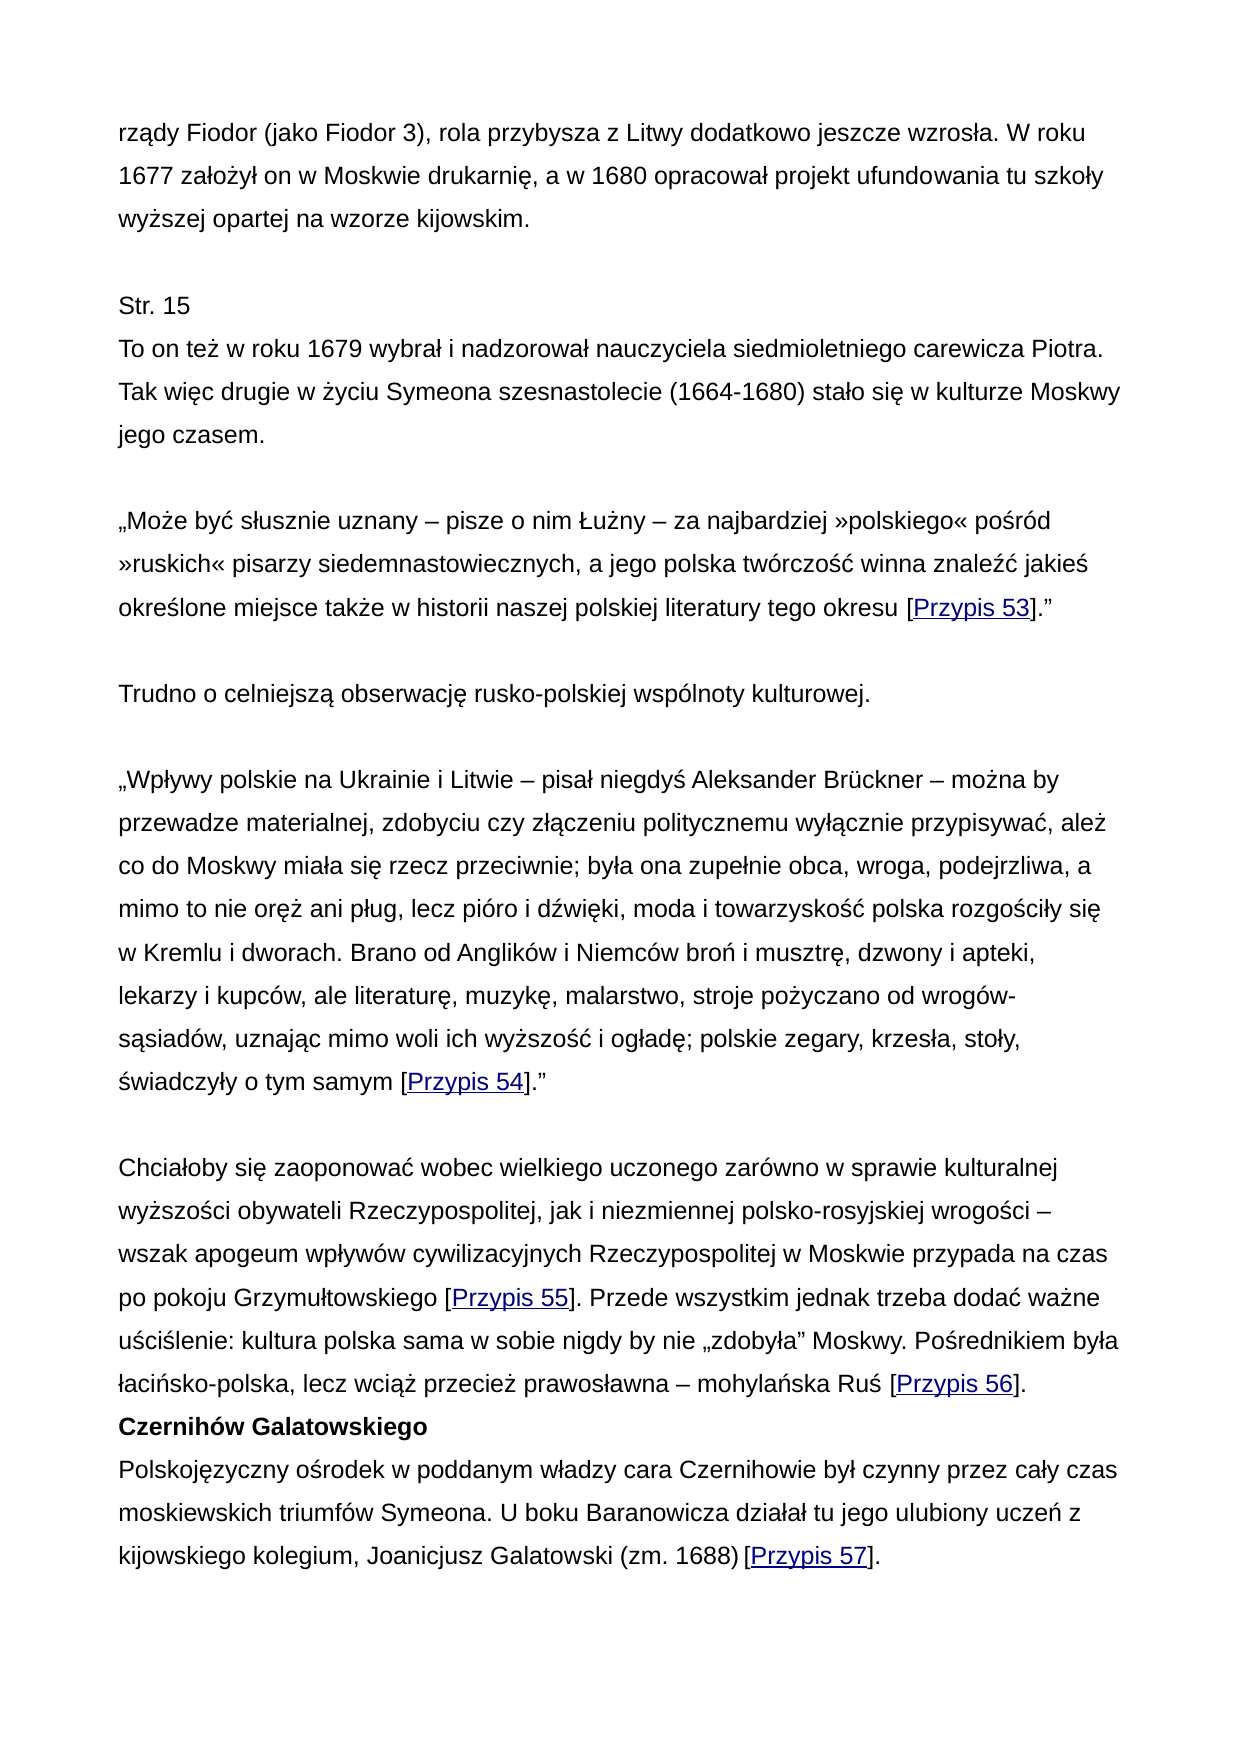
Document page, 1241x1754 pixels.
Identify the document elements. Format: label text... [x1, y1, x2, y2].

text „Może być słusznie uznany – pisze o nim Łużny – za najbardziej »polskiego« pośród »ruskich« pisarzy siedemnastowiecznych, a jego polska twórczość winna znaleźć jakieś określone miejsce także w historii naszej polskiej literatury tego okresu [Przypis 53].” [118, 506, 1122, 621]
text Trudno o celniejszą obserwację rusko-polskiej wspólnoty kulturowej. [118, 679, 1122, 707]
text Chciałoby się zaoponować wobec wielkiego uczonego zarówno w sprawie kulturalnej wyższości obywateli Rzeczypospolitej, jak i niezmiennej polsko-rosyjskiej wrogości – wszak apogeum wpływów cywilizacyjnych Rzeczypospolitej w Moskwie przypada na czas po pokoju Grzymułtowskiego [Przypis 55]. Przede wszystkim jednak trzeba dodać ważne uściślenie: kultura polska sama w sobie nigdy by nie „zdobyła” Moskwy. Pośrednikiem była łacińsko-polska, lecz wciąż przecież prawosławna – mohylańska Ruś [Przypis 56]. [118, 1153, 1122, 1397]
text „Wpływy polskie na Ukrainie i Litwie – pisał niegdyś Aleksander Brückner – można by przewadze materialnej, zdobyciu czy złączeniu politycznemu wyłącznie przypisywać, ależ co do Moskwy miała się rzecz przeciwnie; była ona zupełnie obca, wroga, podejrzliwa, a mimo to nie oręż ani pług, lecz pióro i dźwięki, moda i towarzyskość polska rozgościły się w Kremlu i dworach. Brano od Anglików i Niemców broń i musztrę, dzwony i apteki, lekarzy i kupców, ale literaturę, muzykę, malarstwo, stroje pożyczano od wrogów-sąsiadów, uznając mimo woli ich wyższość i ogładę; polskie zegary, krzesła, stoły, świadczyły o tym samym [Przypis 54].” [118, 765, 1122, 1096]
text Polskojęzyczny ośrodek w poddanym władzy cara Czernihowie był czynny przez cały czas moskiewskich triumfów Symeona. U boku Baranowicza działał tu jego ulubiony uczeń z kijowskiego kolegium, Joanicjusz Galatowski (zm. 1688) [Przypis 57]. [118, 1455, 1122, 1570]
text rządy Fiodor (jako Fiodor 3), rola przybysza z Litwy dodatkowo jeszcze wzrosła. W roku 1677 założył on w Moskwie drukarnię, a w 1680 opracował projekt ufundowania tu szkoły wyższej opartej na wzorze kijowskim. [118, 118, 1122, 233]
text Str. 15 [118, 291, 1122, 319]
subtitle Czernihów Galatowskiego [118, 1412, 1122, 1441]
text To on też w roku 1679 wybrał i nadzorował nauczyciela siedmioletniego carewicza Piotra. Tak więc drugie w życiu Symeona szesnastolecie (1664-1680) stało się w kulturze Moskwy jego czasem. [118, 334, 1122, 449]
